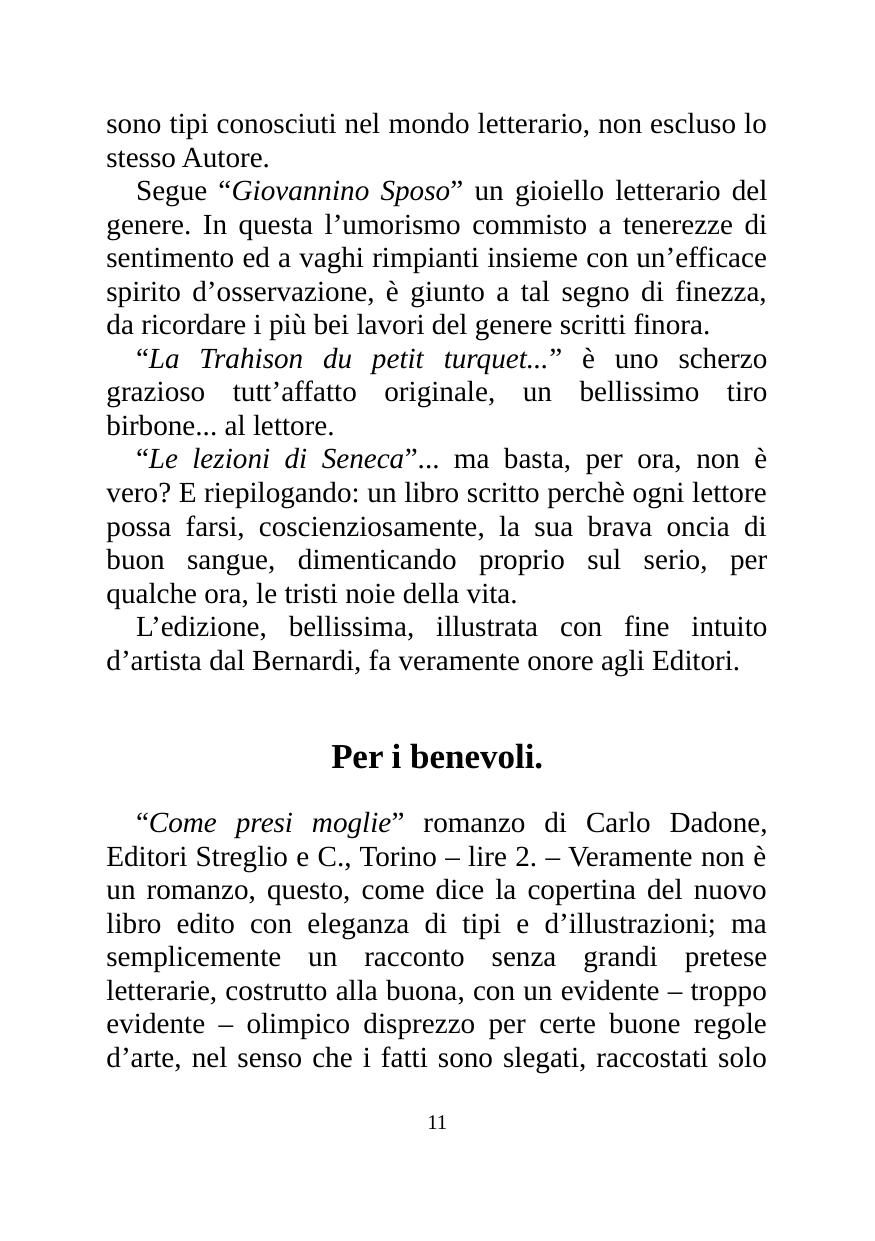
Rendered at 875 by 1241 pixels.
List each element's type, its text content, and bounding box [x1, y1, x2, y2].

subtitle Per i benevoli. [106, 736, 768, 776]
text sono tipi conosciuti nel mondo letterario, non escluso lo stesso Autore. [106, 106, 768, 173]
text Segue “Giovannino Sposo” un gioiello letterario del genere. In questa l’umorismo commisto a tenerezze di sentimento ed a vaghi rimpianti insieme con un’efficace spirito d’osservazione, è giunto a tal segno di finezza, da ricordare i più bei lavori del genere scritti finora. [106, 173, 768, 341]
text “Le lezioni di Seneca”... ma basta, per ora, non è vero? E riepilogando: un libro scritto perchè ogni lettore possa farsi, coscienziosamente, la sua brava oncia di buon sangue, dimenticando proprio sul serio, per qualche ora, le tristi noie della vita. [106, 442, 768, 609]
text “Come presi moglie” romanzo di Carlo Dadone, Editori Streglio e C., Torino – lire 2. – Veramente non è un romanzo, questo, come dice la copertina del nuovo libro edito con eleganza di tipi e d’illustrazioni; ma semplicemente un racconto senza grandi pretese letterarie, costrutto alla buona, con un evidente – troppo evidente – olimpico disprezzo per certe buone regole d’arte, nel senso che i fatti sono slegati, raccostati solo [106, 805, 768, 1073]
text “La Trahison du petit turquet...” è uno scherzo grazioso tutt’affatto originale, un bellissimo tiro birbone... al lettore. [106, 341, 768, 442]
text L’edizione, bellissima, illustrata con fine intuito d’artista dal Bernardi, fa veramente onore agli Editori. [106, 609, 768, 676]
